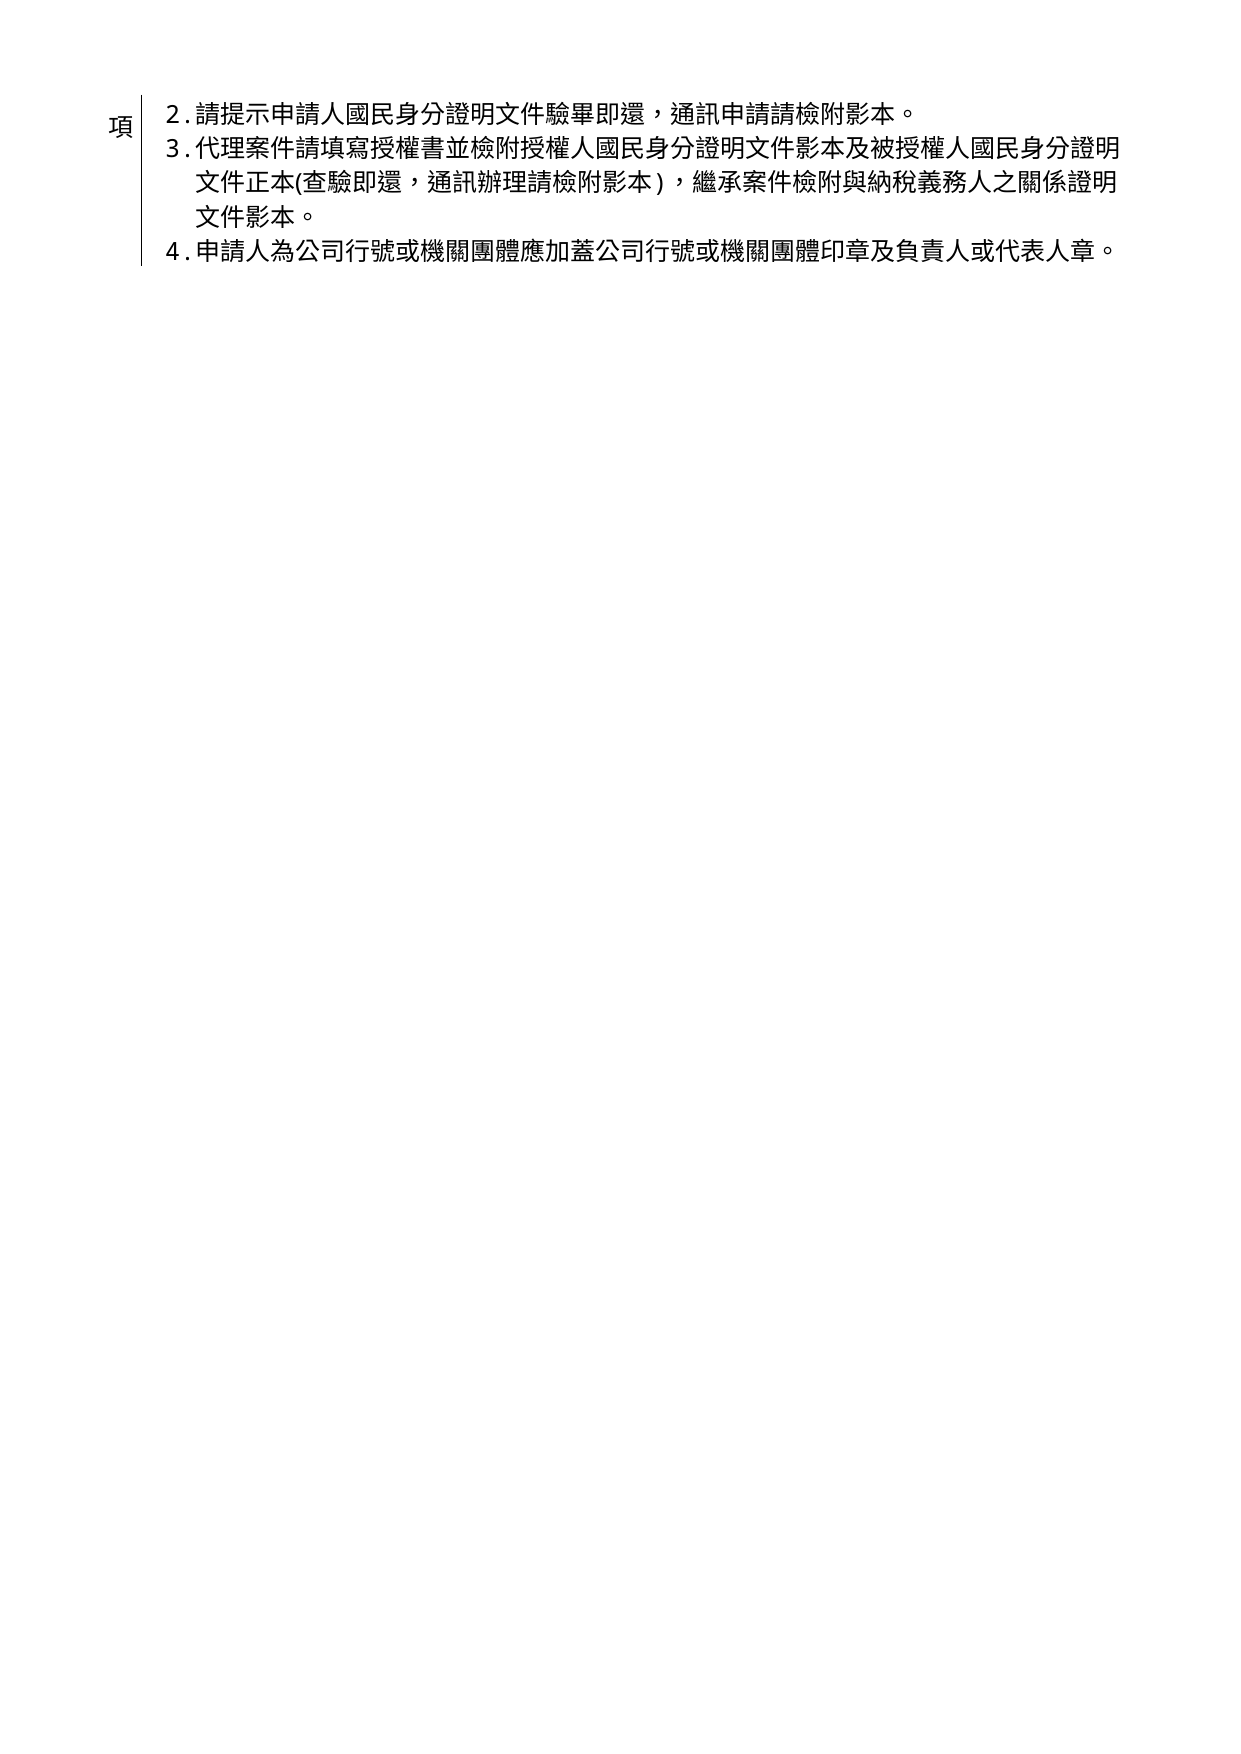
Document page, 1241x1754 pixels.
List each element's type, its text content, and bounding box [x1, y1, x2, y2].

table_header 2.請提示申請人國民身分證明文件驗畢即還，通訊申請請檢附影本。 3.代理案件請填寫授權書並檢附授權人國民身分證明文件影本及被授權人國民身分證明 文件正本(查驗即還，通訊辦理請檢附影本)，繼承案件檢附與納稅義務人之關係證明 文件影本。 4.申請人為公司行號或機關團體應加蓋公司行號或機關團體印章及負責人或代表人章。 [142, 95, 1140, 266]
table_header 項 [100, 95, 141, 266]
